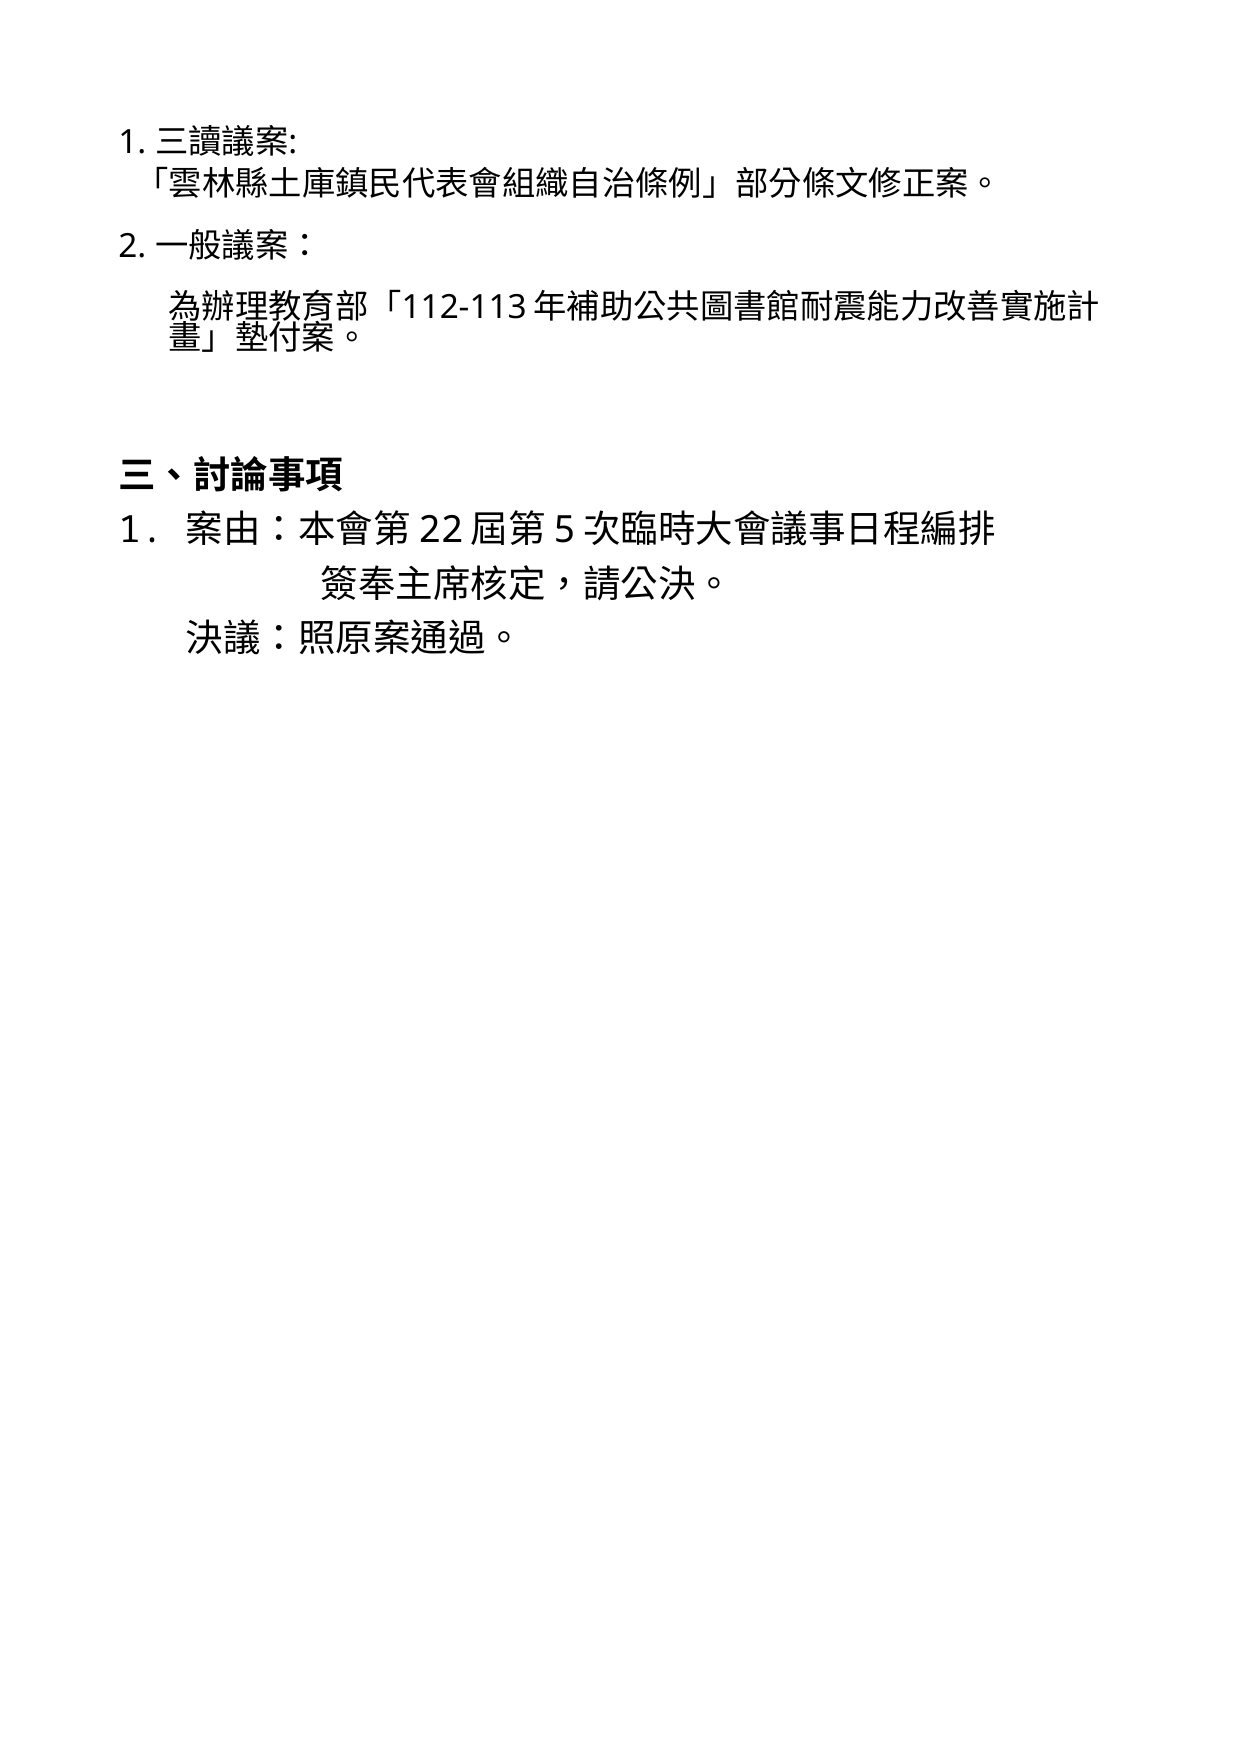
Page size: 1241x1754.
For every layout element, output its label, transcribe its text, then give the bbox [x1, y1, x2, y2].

text 1. 三讀議案: [118, 128, 1122, 160]
text 三、討論事項 [118, 445, 1122, 499]
text 1. 案由：本會第22屆第5次臨時大會議事日程編排 [118, 499, 1122, 553]
list 為辦理教育部「112-113年補助公共圖書館耐震能力改善實施計畫」墊付案。 [168, 293, 1122, 356]
list 「雲林縣土庫鎮民代表會組織自治條例」部分條文修正案。 [118, 170, 1122, 201]
text 2. 一般議案： [118, 233, 1122, 264]
text 決議：照原案通過。 [118, 608, 1122, 662]
text 簽奉主席核定，請公決。 [118, 553, 1122, 608]
